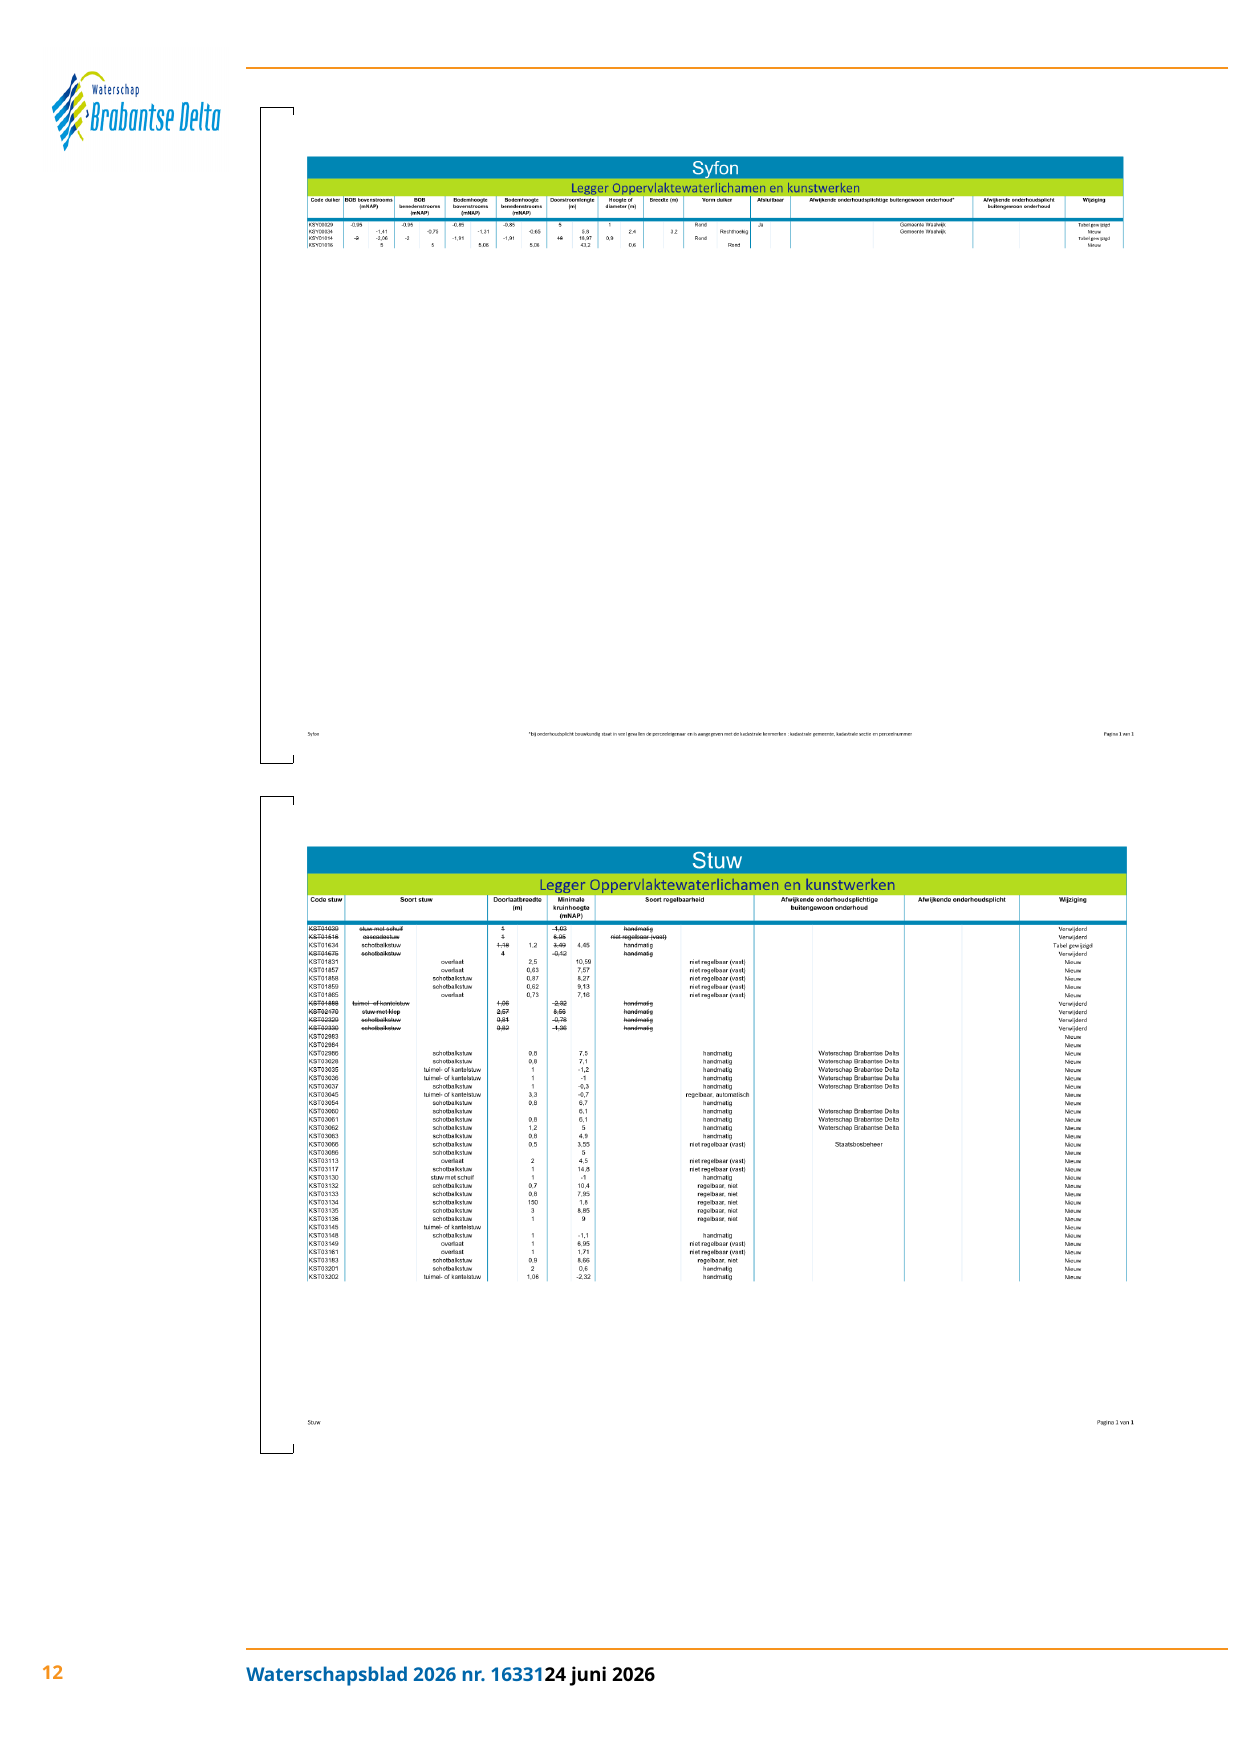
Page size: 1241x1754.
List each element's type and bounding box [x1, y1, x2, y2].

picture [41, 47, 231, 172]
picture [268, 805, 1173, 1444]
picture [268, 115, 1173, 755]
